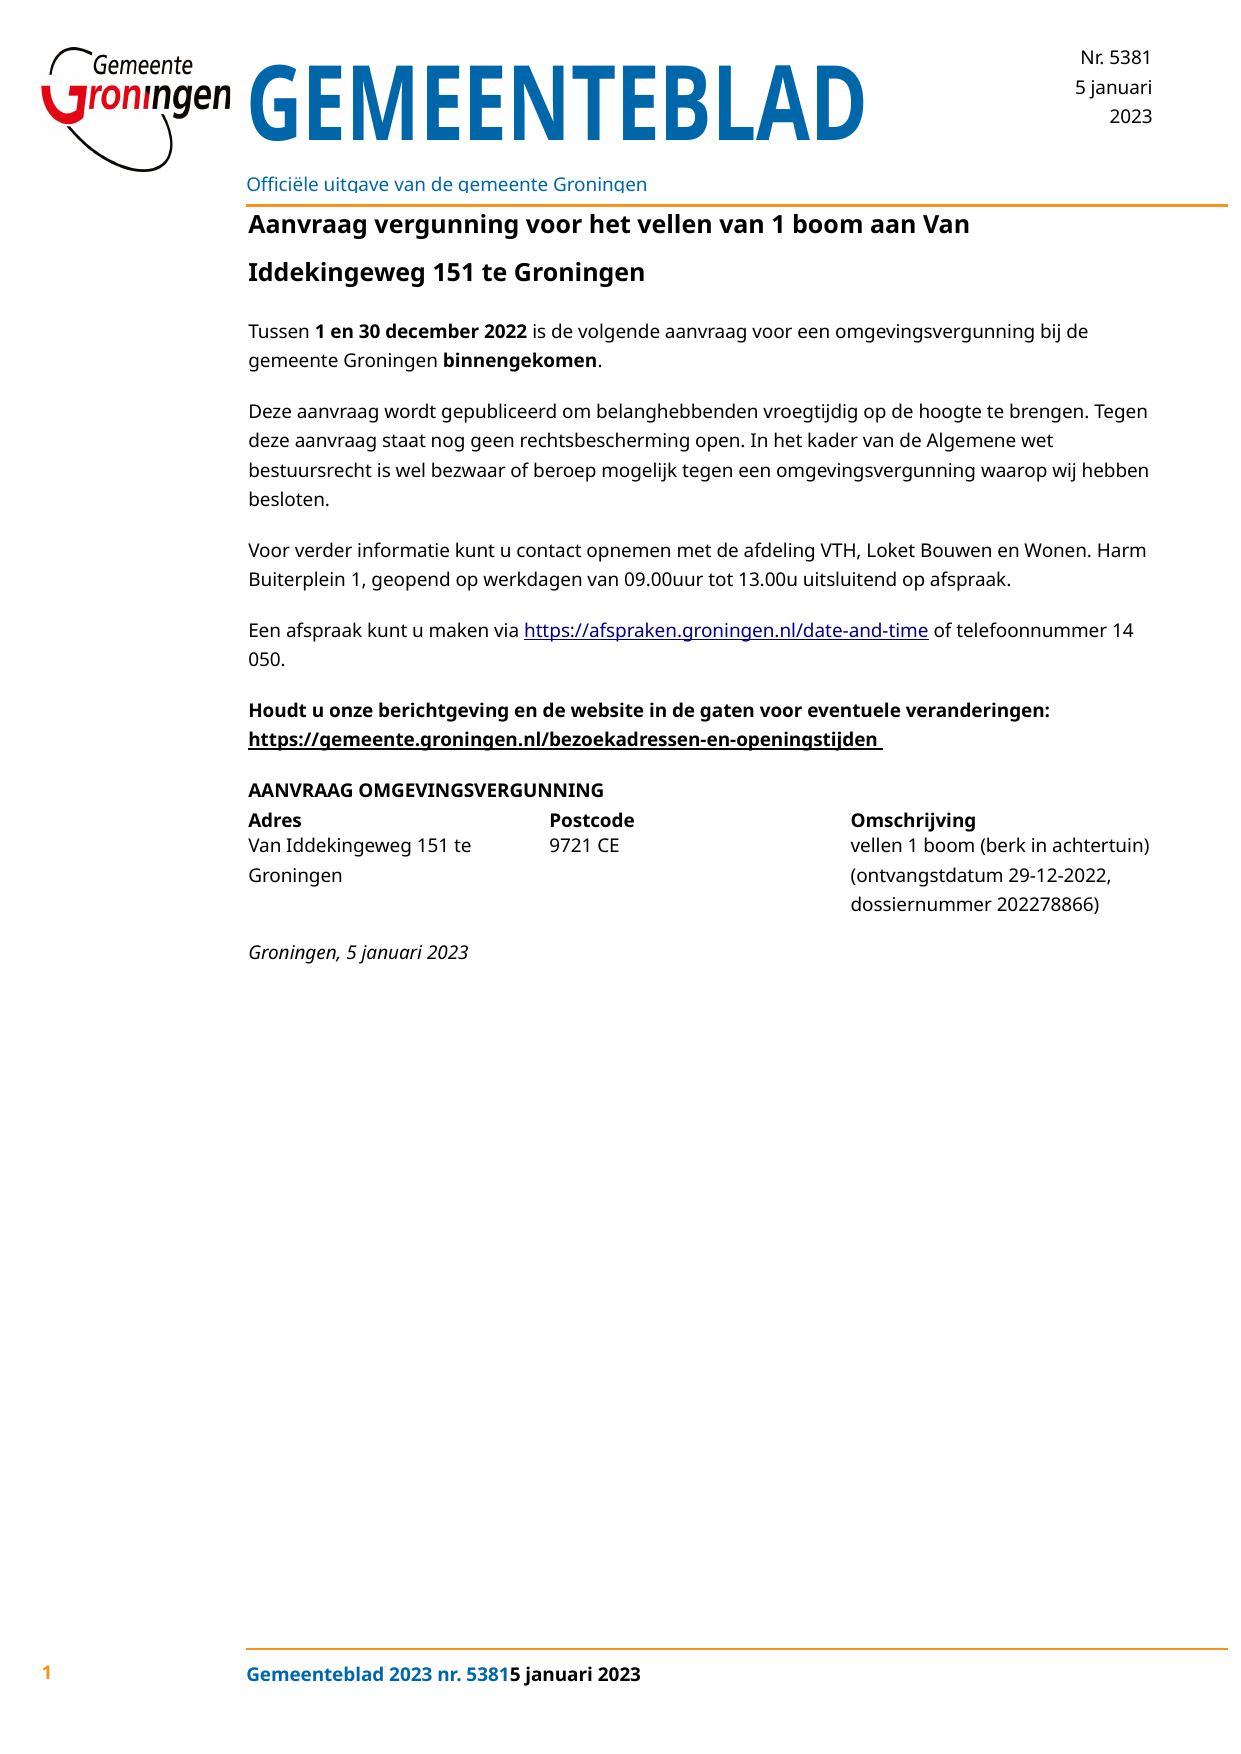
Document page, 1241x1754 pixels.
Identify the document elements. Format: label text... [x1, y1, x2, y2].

text Aanvraag vergunning voor het vellen van 1 boom aan Van Iddekingeweg 151 te Groningen [248, 207, 1152, 288]
text Tussen 1 en 30 december 2022 is de volgende aanvraag voor een omgevingsvergunning bij de gemeente Groningen binnengekomen. [248, 318, 1152, 373]
table_header Postcode [549, 807, 850, 832]
text Deze aanvraag wordt gepubliceerd om belanghebbenden vroegtijdig op de hoogte te brengen. Tegen deze aanvraag staat nog geen rechtsbescherming open. In het kader van de Algemene wet bestuursrecht is wel bezwaar of beroep mogelijk tegen een omgevingsvergunning waarop wij hebben besloten. [248, 398, 1152, 512]
text Voor verder informatie kunt u contact opnemen met de afdeling VTH, Loket Bouwen en Wonen. Harm Buiterplein 1, geopend op werkdagen van 09.00uur tot 13.00u uitsluitend op afspraak. [248, 537, 1152, 592]
text Groningen, 5 januari 2023 [248, 939, 1152, 964]
table_cell 9721 CE [549, 833, 850, 917]
table_header Omschrijving [850, 807, 1152, 832]
text Een afspraak kunt u maken via https://afspraken.groningen.nl/date-and-time of telefoonnummer 14 050. [248, 617, 1152, 672]
text AANVRAAG OMGEVINGSVERGUNNING [248, 777, 1152, 803]
picture [41, 47, 231, 172]
table_cell Van Iddekingeweg 151 te Groningen [248, 833, 549, 917]
table_header Adres [248, 807, 549, 832]
table_cell vellen 1 boom (berk in achtertuin) (ontvangstdatum 29-12-2022, dossiernummer 202278866) [850, 833, 1152, 917]
text Houdt u onze berichtgeving en de website in de gaten voor eventuele veranderingen: https://gemeente.groningen.nl/bezoekadressen-en-openingstijden [248, 697, 1152, 752]
